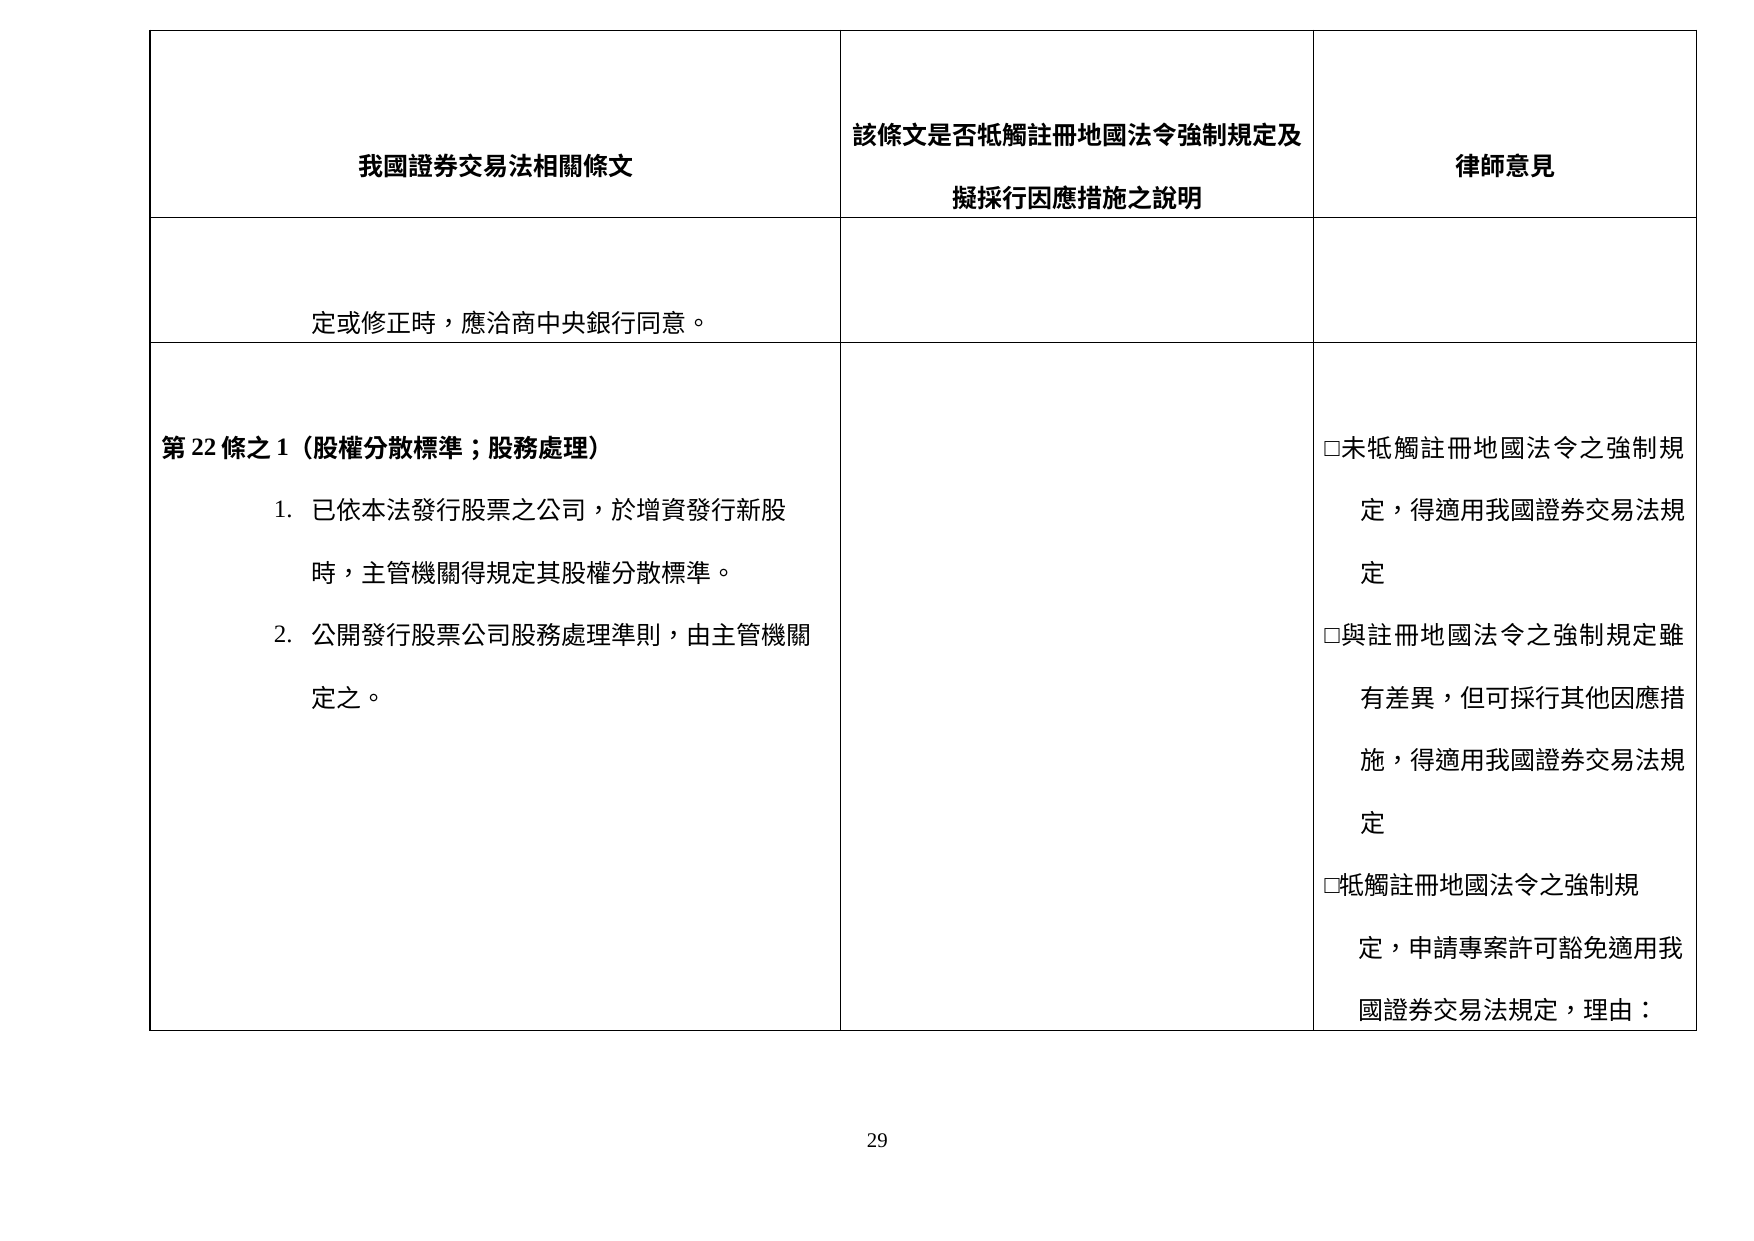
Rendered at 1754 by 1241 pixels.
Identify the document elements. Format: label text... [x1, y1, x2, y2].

table_cell 第22條（有價證券募集及發行之申報） 有價證券之募集及發行，除政府債券或經主管機關核定之其他有價證券外，非向主管機關申報生效後，不得為之。 已依本法發行股票之公司，於依公司法之規定發行新股時，除依第四十三條之六第一項及第二項規定辦理者外，仍應依前項規定辦理。 出售所持有第六條第一項規定之有價證券或其價款繳納憑證、表明其權利之證書或新股認購權利證書、新股權利證書，而公開招募者，準用第一項規定。 依前三項規定申報生效應具備之條件、應檢附之書件、審核程序及其他應遵行事項之準則，由主管機關定之。 前項準則有關外匯事項之規定，主管機關於訂定或修正時，應洽商中央銀行同意。 [151, 218, 840, 342]
table_header 律師意見 [1314, 31, 1696, 217]
table_header 該條文是否牴觸註冊地國法令強制規定及擬採行因應措施之說明 [841, 31, 1313, 217]
table_cell □未牴觸註冊地國法令之強制規定，得適用我國證券交易法規定 □與註冊地國法令之強制規定雖有差異，但可採行其他因應措施，得適用我國證券交易法規定 □牴觸註冊地國法令之強制規定，申請專案許可豁免適用我國證券交易法規定，理由： [1314, 343, 1696, 1029]
table_cell [841, 343, 1313, 1029]
table_header 我國證券交易法相關條文 [151, 31, 840, 217]
table_cell 第22條之1（股權分散標準；股務處理） 已依本法發行股票之公司，於增資發行新股時，主管機關得規定其股權分散標準。 公開發行股票公司股務處理準則，由主管機關定之。 [151, 343, 840, 1029]
table_cell [841, 218, 1313, 342]
table_cell [1314, 218, 1696, 342]
